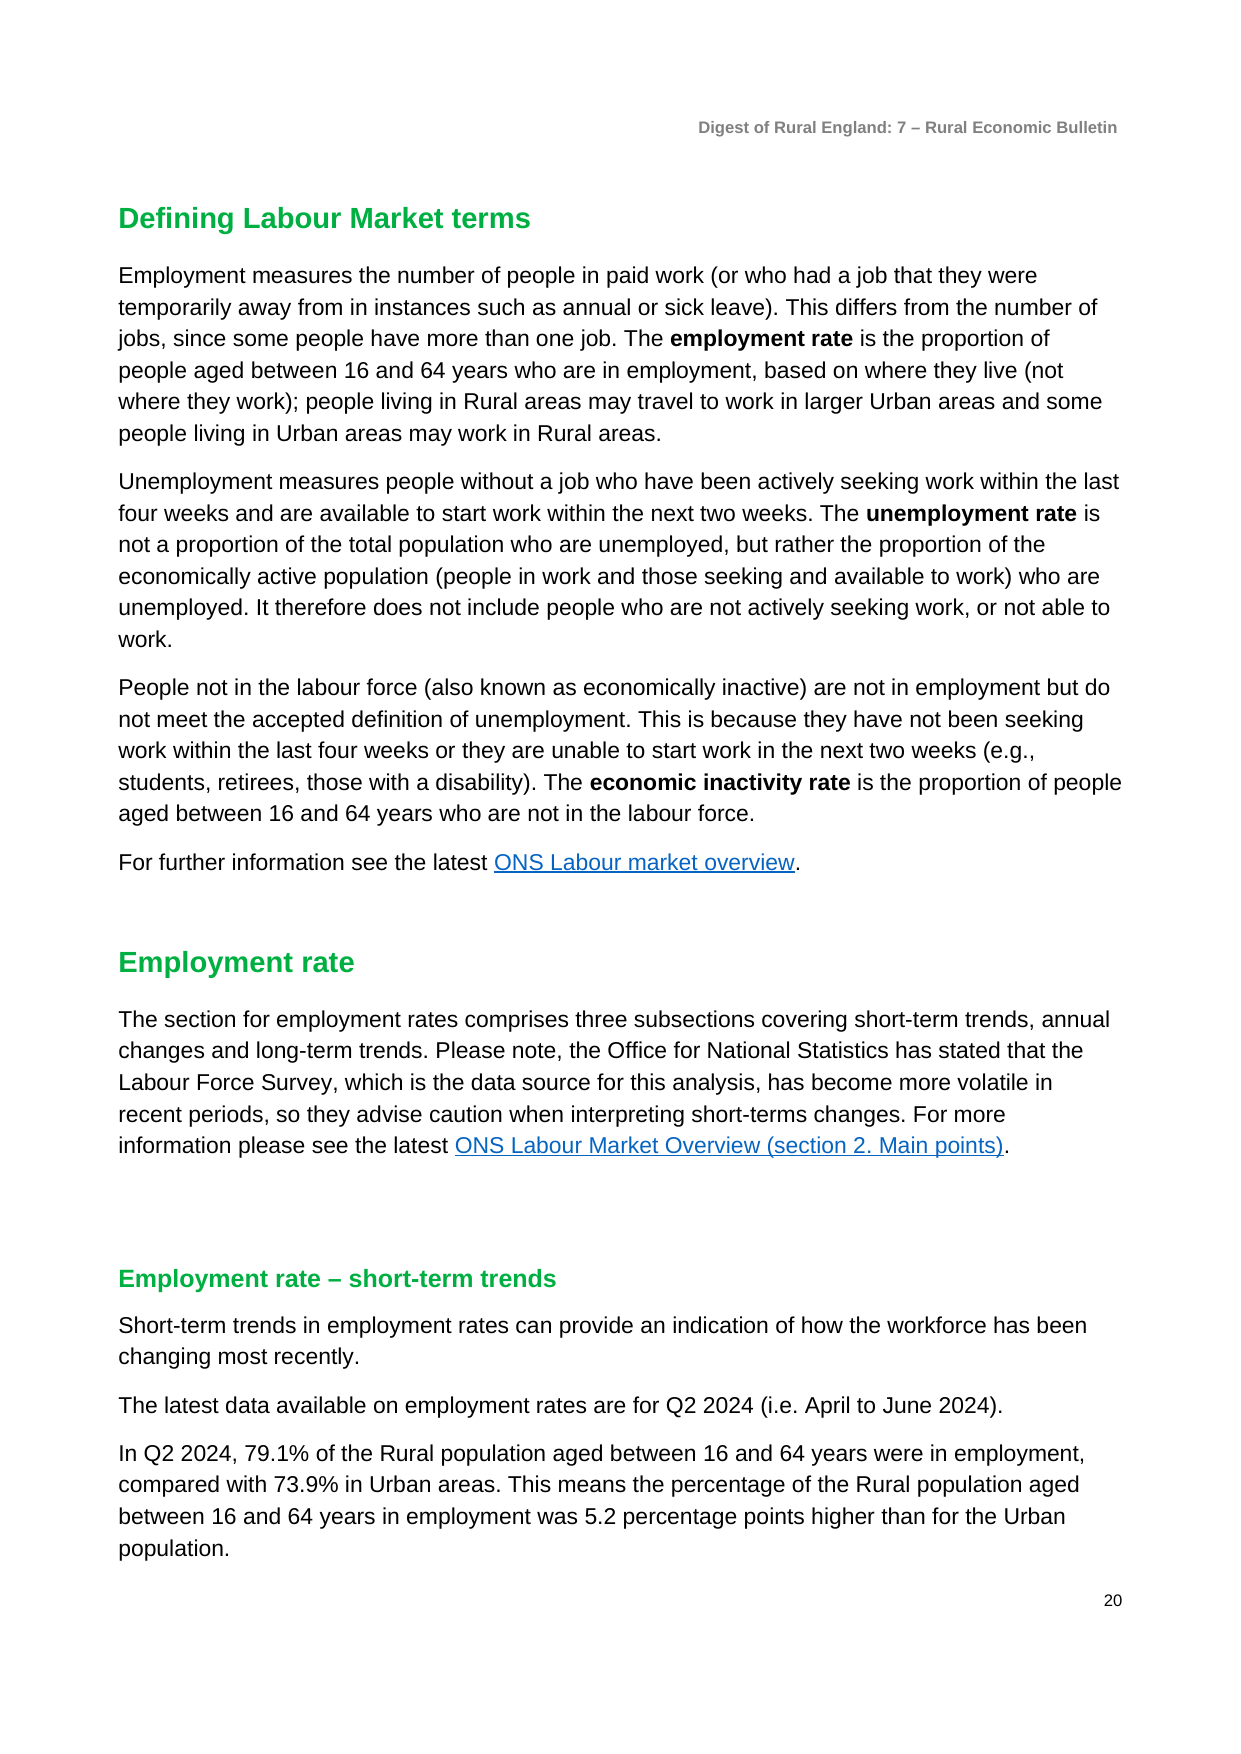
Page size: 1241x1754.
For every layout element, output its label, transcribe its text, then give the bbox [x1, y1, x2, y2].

text The section for employment rates comprises three subsections covering short-term trends, annual changes and long-term trends. Please note, the Office for National Statistics has stated that the Labour Force Survey, which is the data source for this analysis, has become more volatile in recent periods, so they advise caution when interpreting short-terms changes. For more information please see the latest ONS Labour Market Overview (section 2. Main points). [118, 1006, 1122, 1190]
text The latest data available on employment rates are for Q2 2024 (i.e. April to June 2024). [118, 1392, 1122, 1418]
subtitle Employment rate – short-term trends [118, 1264, 1122, 1293]
subtitle Defining Labour Market terms [118, 201, 1122, 235]
text For further information see the latest ONS Labour market overview. [118, 849, 1122, 875]
subtitle Employment rate [118, 945, 1122, 979]
text Short-term trends in employment rates can provide an indication of how the workforce has been changing most recently. [118, 1312, 1122, 1370]
text In Q2 2024, 79.1% of the Rural population aged between 16 and 64 years were in employment, compared with 73.9% in Urban areas. This means the percentage of the Rural population aged between 16 and 64 years in employment was 5.2 percentage points higher than for the Urban population. [118, 1440, 1122, 1561]
text Employment measures the number of people in paid work (or who had a job that they were temporarily away from in instances such as annual or sick leave). This differs from the number of jobs, since some people have more than one job. The employment rate is the proportion of people aged between 16 and 64 years who are in employment, based on where they live (not where they work); people living in Rural areas may travel to work in larger Urban areas and some people living in Urban areas may work in Rural areas. [118, 262, 1122, 446]
text People not in the labour force (also known as economically inactive) are not in employment but do not meet the accepted definition of unemployment. This is because they have not been seeking work within the last four weeks or they are unable to start work in the next two weeks (e.g., students, retirees, those with a disability). The economic inactivity rate is the proportion of people aged between 16 and 64 years who are not in the labour force. [118, 674, 1122, 827]
text Unemployment measures people without a job who have been actively seeking work within the last four weeks and are available to start work within the next two weeks. The unemployment rate is not a proportion of the total population who are unemployed, but rather the proportion of the economically active population (people in work and those seeking and available to work) who are unemployed. It therefore does not include people who are not actively seeking work, or not able to work. [118, 468, 1122, 652]
